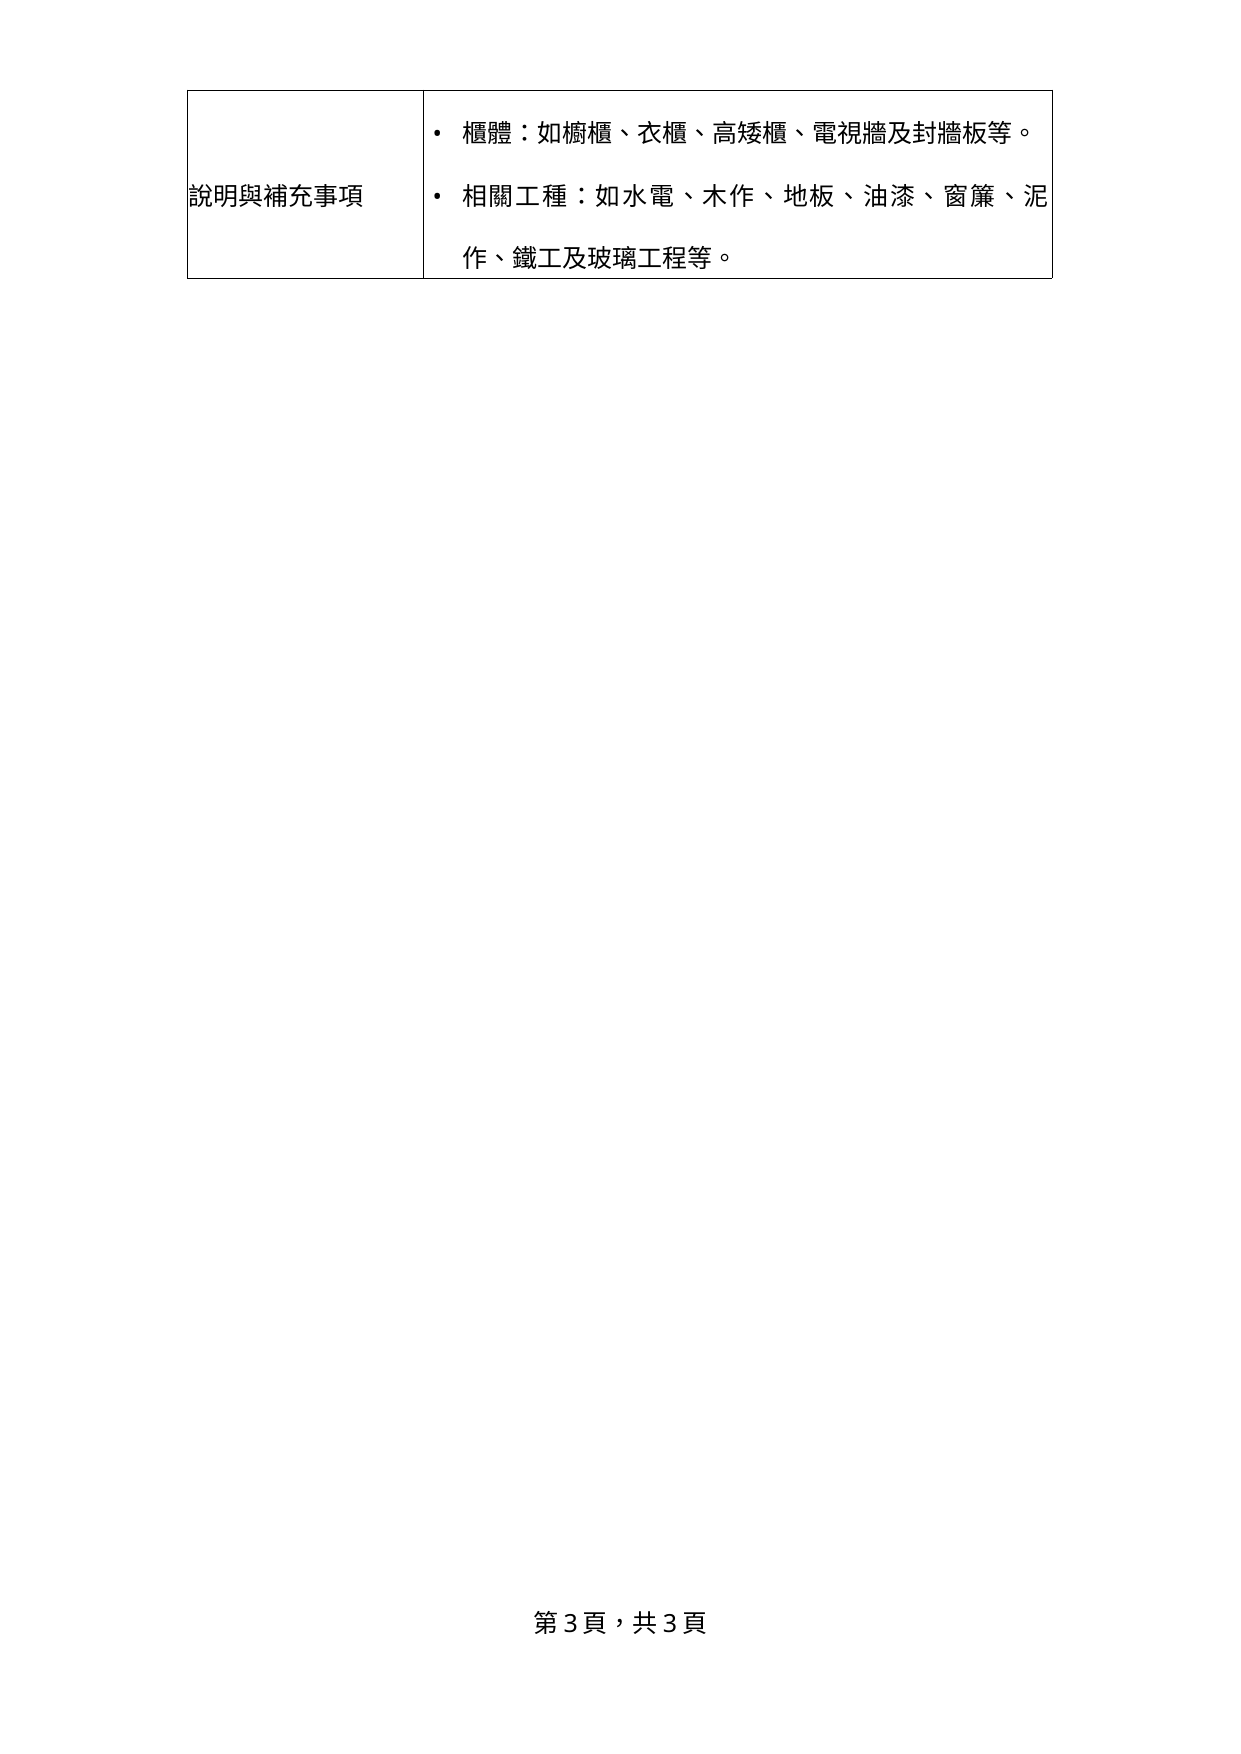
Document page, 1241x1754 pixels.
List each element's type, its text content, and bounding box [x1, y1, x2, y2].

table_cell 櫃體：如櫥櫃、衣櫃、高矮櫃、電視牆及封牆板等。 相關工種：如水電、木作、地板、油漆、窗簾、泥作、鐵工及玻璃工程等。 [424, 91, 1052, 277]
table_cell 說明與補充事項 [188, 91, 423, 277]
